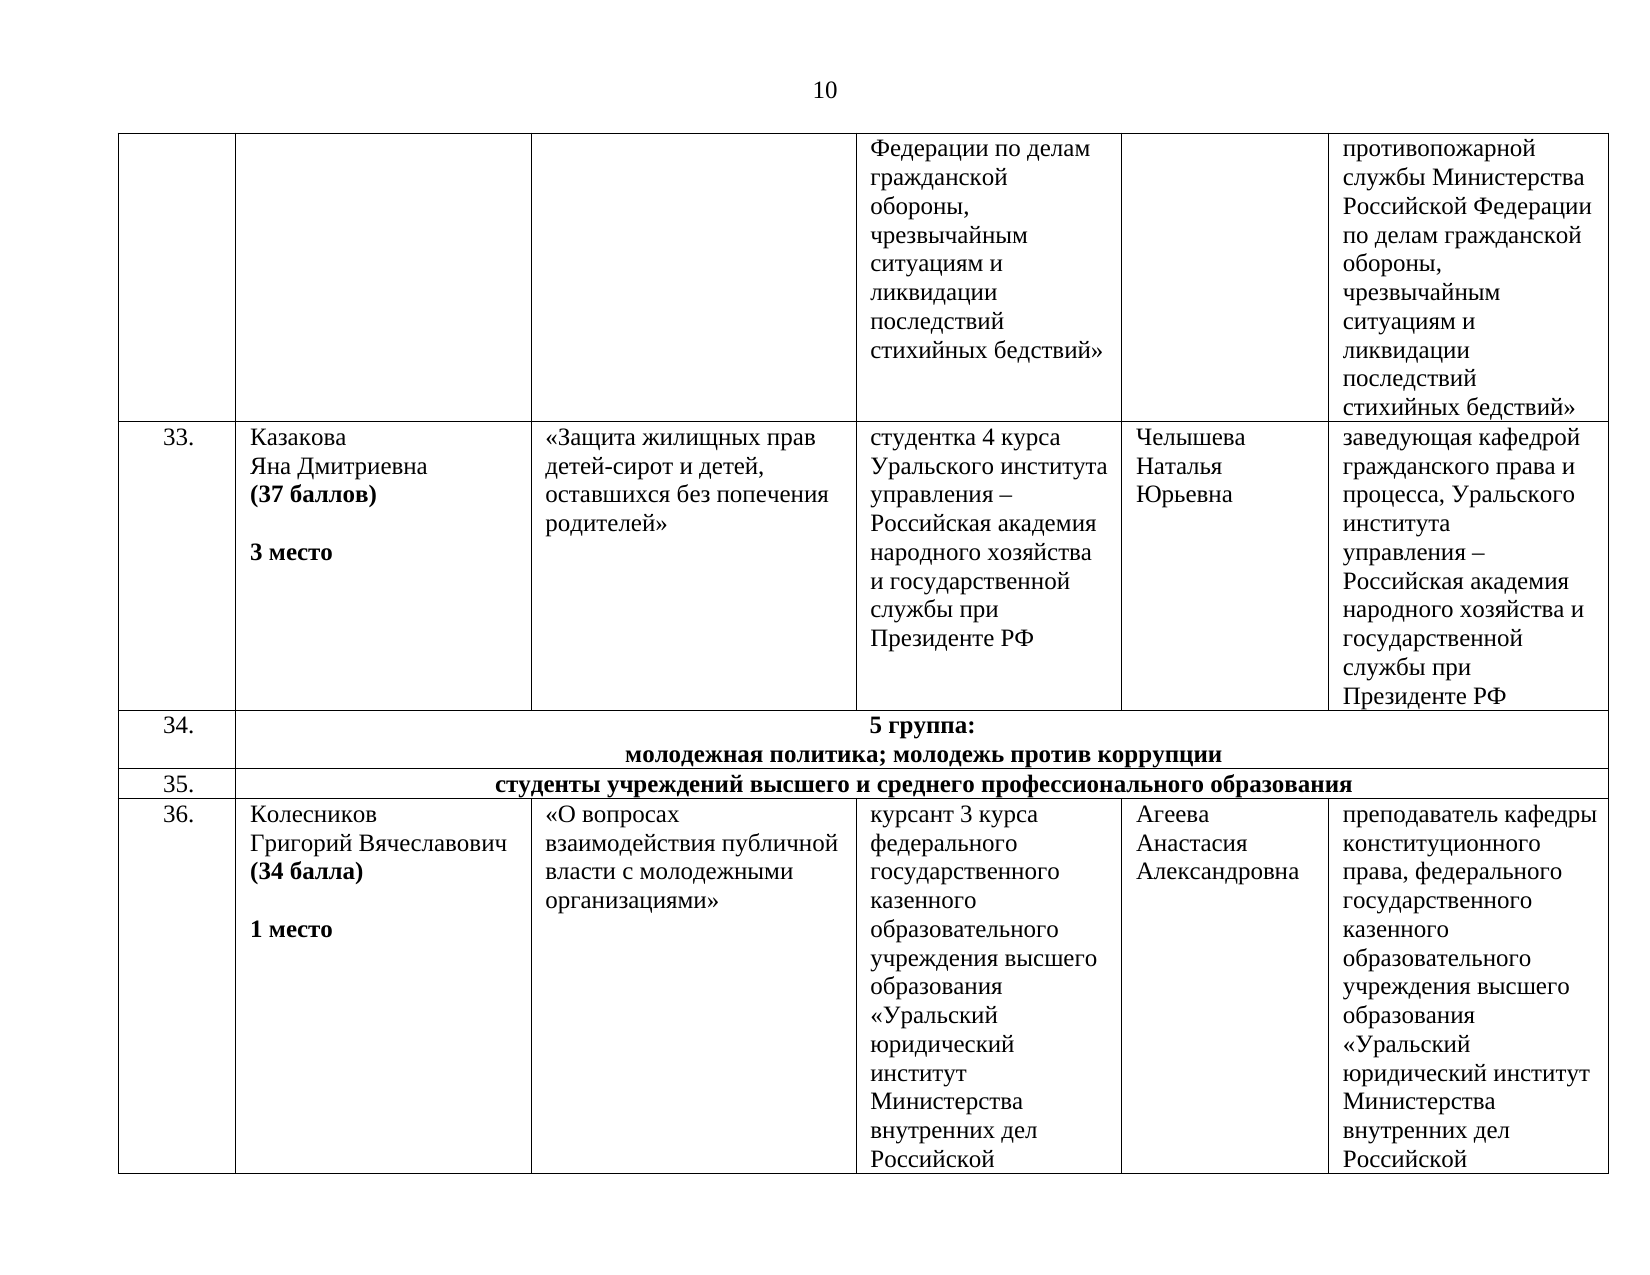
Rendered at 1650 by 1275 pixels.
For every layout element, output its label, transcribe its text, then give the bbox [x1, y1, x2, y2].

table_cell «О вопросах взаимодействия публичной власти с молодежными организациями» [532, 799, 856, 1173]
table_cell «Защита жилищных прав детей-сирот и детей, оставшихся без попечения родителей» [532, 422, 856, 709]
table_cell [236, 134, 531, 421]
table_cell студенты учреждений высшего и среднего профессионального образования [236, 769, 1608, 798]
table_cell студентка 4 курса Уральского института управления – Российская академия народного хозяйства и государственной службы при Президенте РФ [857, 422, 1121, 709]
table_cell Колесников Григорий Вячеславович (34 балла) 1 место [236, 799, 531, 1173]
table_cell курсант 3 курса федерального государственного казенного образовательного учреждения высшего образования «Уральский юридический институт Министерства внутренних дел Российской [857, 799, 1121, 1173]
table_cell Федерации по делам гражданской обороны, чрезвычайным ситуациям и ликвидации последствий стихийных бедствий» [857, 134, 1121, 421]
table_cell [1609, 798, 1650, 1173]
table_cell [119, 134, 235, 421]
table_cell противопожарной службы Министерства Российской Федерации по делам гражданской обороны, чрезвычайным ситуациям и ликвидации последствий стихийных бедствий» [1329, 134, 1608, 421]
table_cell [1609, 710, 1650, 768]
table_cell 5 группа: молодежная политика; молодежь против коррупции [236, 711, 1608, 768]
table_cell Казакова Яна Дмитриевна (37 баллов) 3 место [236, 422, 531, 709]
table_cell [1122, 134, 1328, 421]
table_cell Агеева Анастасия Александровна [1122, 799, 1328, 1173]
table_cell 34. [119, 711, 235, 768]
table_cell Челышева Наталья Юрьевна [1122, 422, 1328, 709]
table_cell преподаватель кафедры конституционного права, федерального государственного казенного образовательного учреждения высшего образования «Уральский юридический институт Министерства внутренних дел Российской [1329, 799, 1608, 1173]
table_cell [532, 134, 856, 421]
table_cell 33. [119, 422, 235, 709]
table_cell [1609, 133, 1650, 421]
table_cell заведующая кафедрой гражданского права и процесса, Уральского института управления – Российская академия народного хозяйства и государственной службы при Президенте РФ [1329, 422, 1608, 709]
table_cell 35. [119, 769, 235, 798]
table_cell 36. [119, 799, 235, 1173]
table_cell [1609, 768, 1650, 798]
table_cell [1609, 421, 1650, 709]
